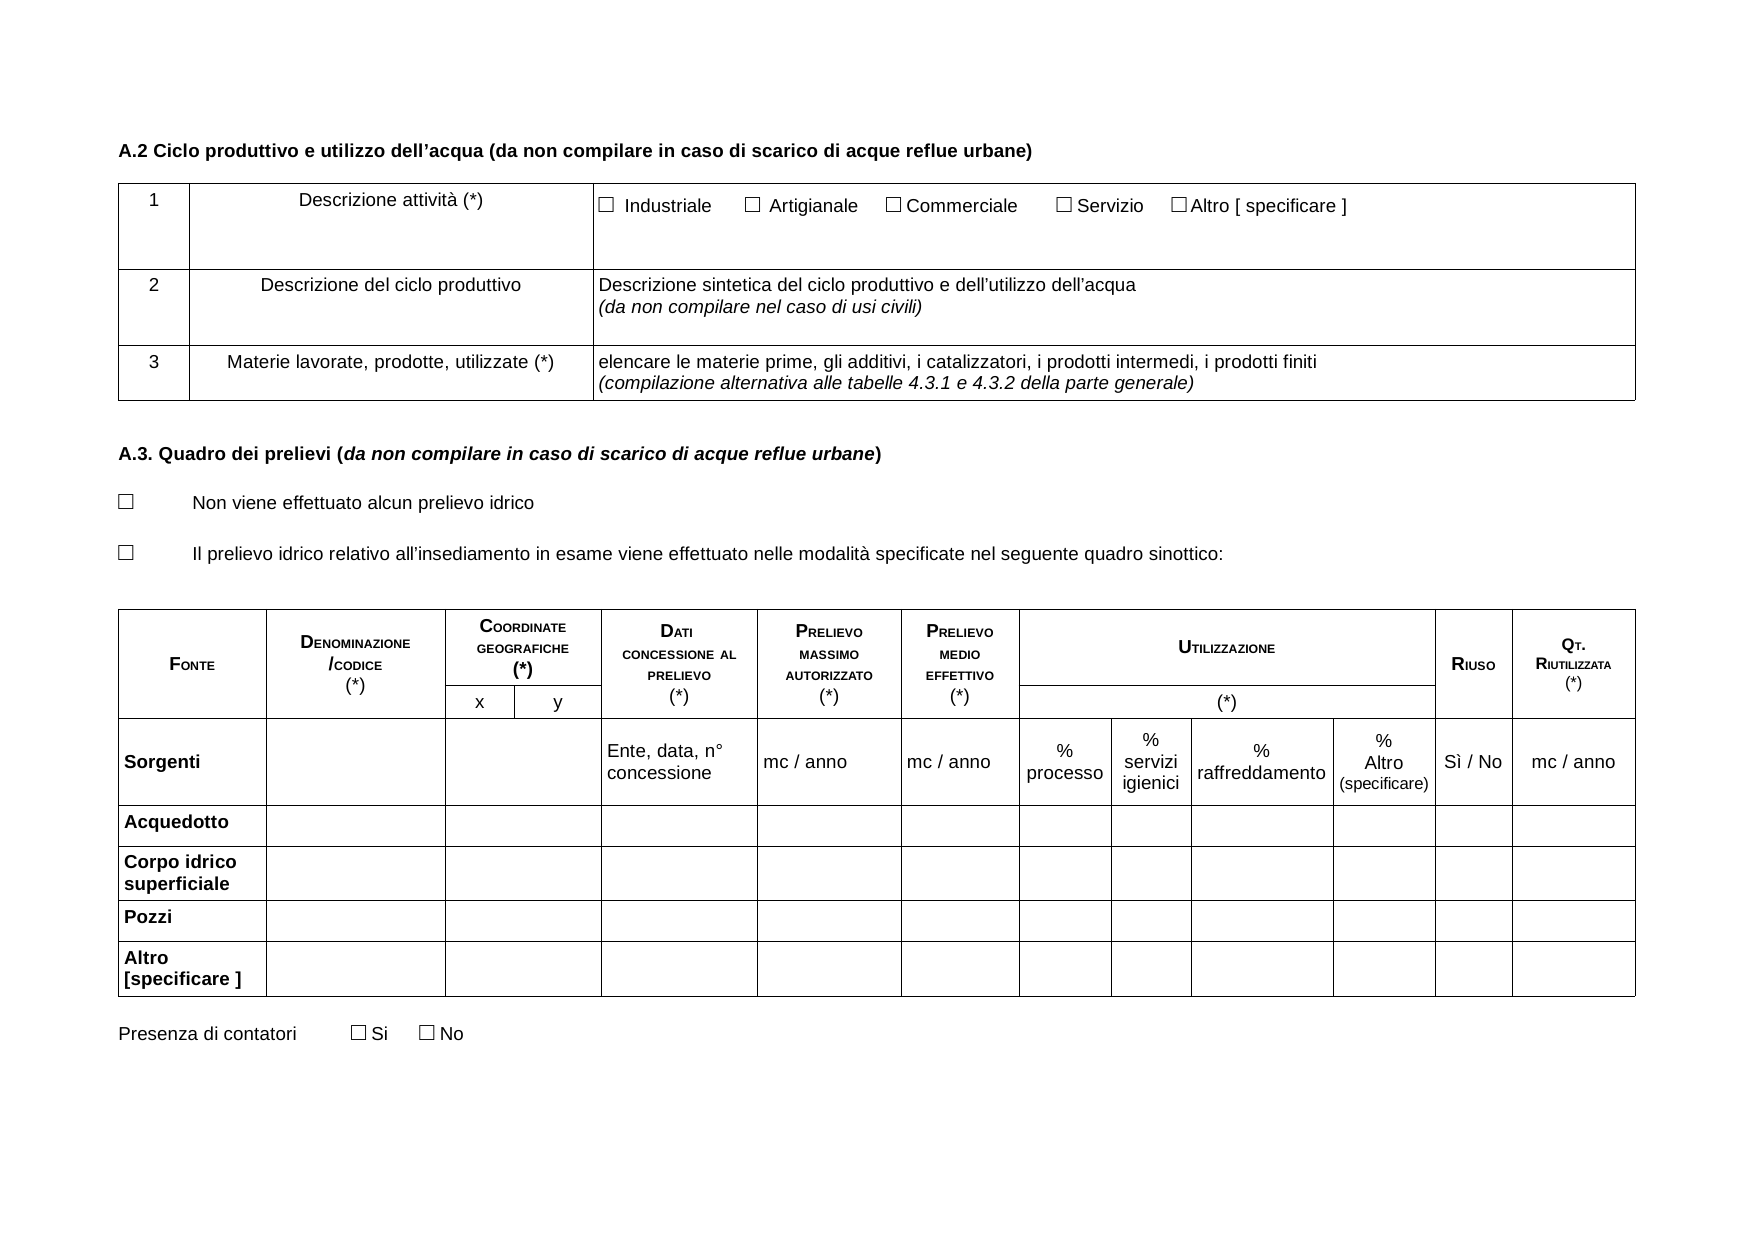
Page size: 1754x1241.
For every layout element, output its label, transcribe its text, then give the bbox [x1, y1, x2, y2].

table_cell [1436, 847, 1512, 900]
table_cell [446, 847, 601, 900]
table_cell [446, 719, 601, 805]
table_cell Sì / No [1436, 719, 1512, 805]
table_cell Descrizione del ciclo produttivo [190, 270, 593, 345]
table_cell [758, 847, 901, 900]
table_cell [1334, 806, 1435, 846]
table_header Denominazione /codice (*) [267, 610, 445, 718]
table_header Prelievo massimo autorizzato (*) [758, 610, 901, 718]
table_cell [446, 901, 601, 941]
table_cell [758, 942, 901, 996]
table_cell [1192, 942, 1333, 996]
table_cell [1112, 942, 1191, 996]
table_cell 3 [119, 346, 189, 399]
table_cell [267, 806, 445, 846]
table_cell [602, 847, 757, 900]
text □ Il prelievo idrico relativo all’insediamento in esame viene effettuato nelle modalità specificate nel seguente quadro sinottico: [118, 536, 1636, 566]
table_cell [1112, 847, 1191, 900]
table_cell [267, 942, 445, 996]
table_cell [267, 719, 445, 805]
table_cell Descrizione sintetica del ciclo produttivo e dell’utilizzo dell’acqua (da non compilare nel caso di usi civili) [594, 270, 1635, 345]
table_cell [902, 806, 1019, 846]
table_cell Altro [specificare ] [119, 942, 266, 996]
table_cell [1436, 806, 1512, 846]
table_cell [1334, 942, 1435, 996]
table_cell % processo [1020, 719, 1111, 805]
table_cell [1436, 942, 1512, 996]
table_cell [1192, 847, 1333, 900]
table_cell [267, 901, 445, 941]
table_header Qt. Riutilizzata (*) [1513, 610, 1635, 718]
table_cell [1436, 901, 1512, 941]
table_cell [1513, 806, 1635, 846]
text Presenza di contatori □ Si □ No [118, 1017, 1636, 1046]
table_cell [1513, 901, 1635, 941]
table_cell [602, 901, 757, 941]
table_cell % Altro (specificare) [1334, 719, 1435, 805]
table_cell [758, 806, 901, 846]
table_header Coordinate geografiche (*) [446, 610, 601, 685]
table_cell % raffreddamento [1192, 719, 1333, 805]
table_cell Acquedotto [119, 806, 266, 846]
table_cell [446, 806, 601, 846]
table_cell elencare le materie prime, gli additivi, i catalizzatori, i prodotti intermedi, i prodotti finiti (compilazione alternativa alle tabelle 4.3.1 e 4.3.2 della parte generale) [594, 346, 1635, 399]
table_header 1 [119, 184, 189, 268]
table_cell [902, 942, 1019, 996]
table_cell x [446, 686, 514, 718]
table_cell [758, 901, 901, 941]
table_cell [1112, 806, 1191, 846]
table_cell [446, 942, 601, 996]
table_cell [1334, 847, 1435, 900]
table_cell [1112, 901, 1191, 941]
table_cell [1020, 901, 1111, 941]
table_cell [902, 901, 1019, 941]
table_cell [602, 942, 757, 996]
table_cell [902, 847, 1019, 900]
table_cell [1334, 901, 1435, 941]
table_header Utilizzazione [1020, 610, 1435, 685]
table_cell mc / anno [902, 719, 1019, 805]
table_cell (*) [1020, 686, 1435, 718]
table_cell mc / anno [1513, 719, 1635, 805]
table_cell Corpo idrico superficiale [119, 847, 266, 900]
table_cell [602, 806, 757, 846]
table_cell [1020, 806, 1111, 846]
table_header Prelievo medio effettivo (*) [902, 610, 1019, 718]
table_cell [1020, 942, 1111, 996]
table_cell mc / anno [758, 719, 901, 805]
table_cell [1192, 806, 1333, 846]
table_cell [1020, 847, 1111, 900]
table_header □ Industriale □ Artigianale □ Commerciale □ Servizio □ Altro [ specificare ] [594, 184, 1635, 268]
table_header Dati concessione al prelievo (*) [602, 610, 757, 718]
table_cell [1513, 942, 1635, 996]
table_header Fonte [119, 610, 266, 718]
table_cell % servizi igienici [1112, 719, 1191, 805]
text A.3. Quadro dei prelievi (da non compilare in caso di scarico di acque reflue urbane) [118, 443, 1636, 464]
table_cell Pozzi [119, 901, 266, 941]
table_cell [1513, 847, 1635, 900]
text A.2 Ciclo produttivo e utilizzo dell’acqua (da non compilare in caso di scarico di acque reflue urbane) [118, 140, 1636, 161]
table_cell [1192, 901, 1333, 941]
table_cell Ente, data, n° concessione [602, 719, 757, 805]
table_cell 2 [119, 270, 189, 345]
table_cell Sorgenti [119, 719, 266, 805]
table_header Riuso [1436, 610, 1512, 718]
text □ Non viene effettuato alcun prelievo idrico [118, 486, 1636, 515]
table_header Descrizione attività (*) [190, 184, 593, 268]
table_cell [267, 847, 445, 900]
table_cell y [515, 686, 601, 718]
table_cell Materie lavorate, prodotte, utilizzate (*) [190, 346, 593, 399]
